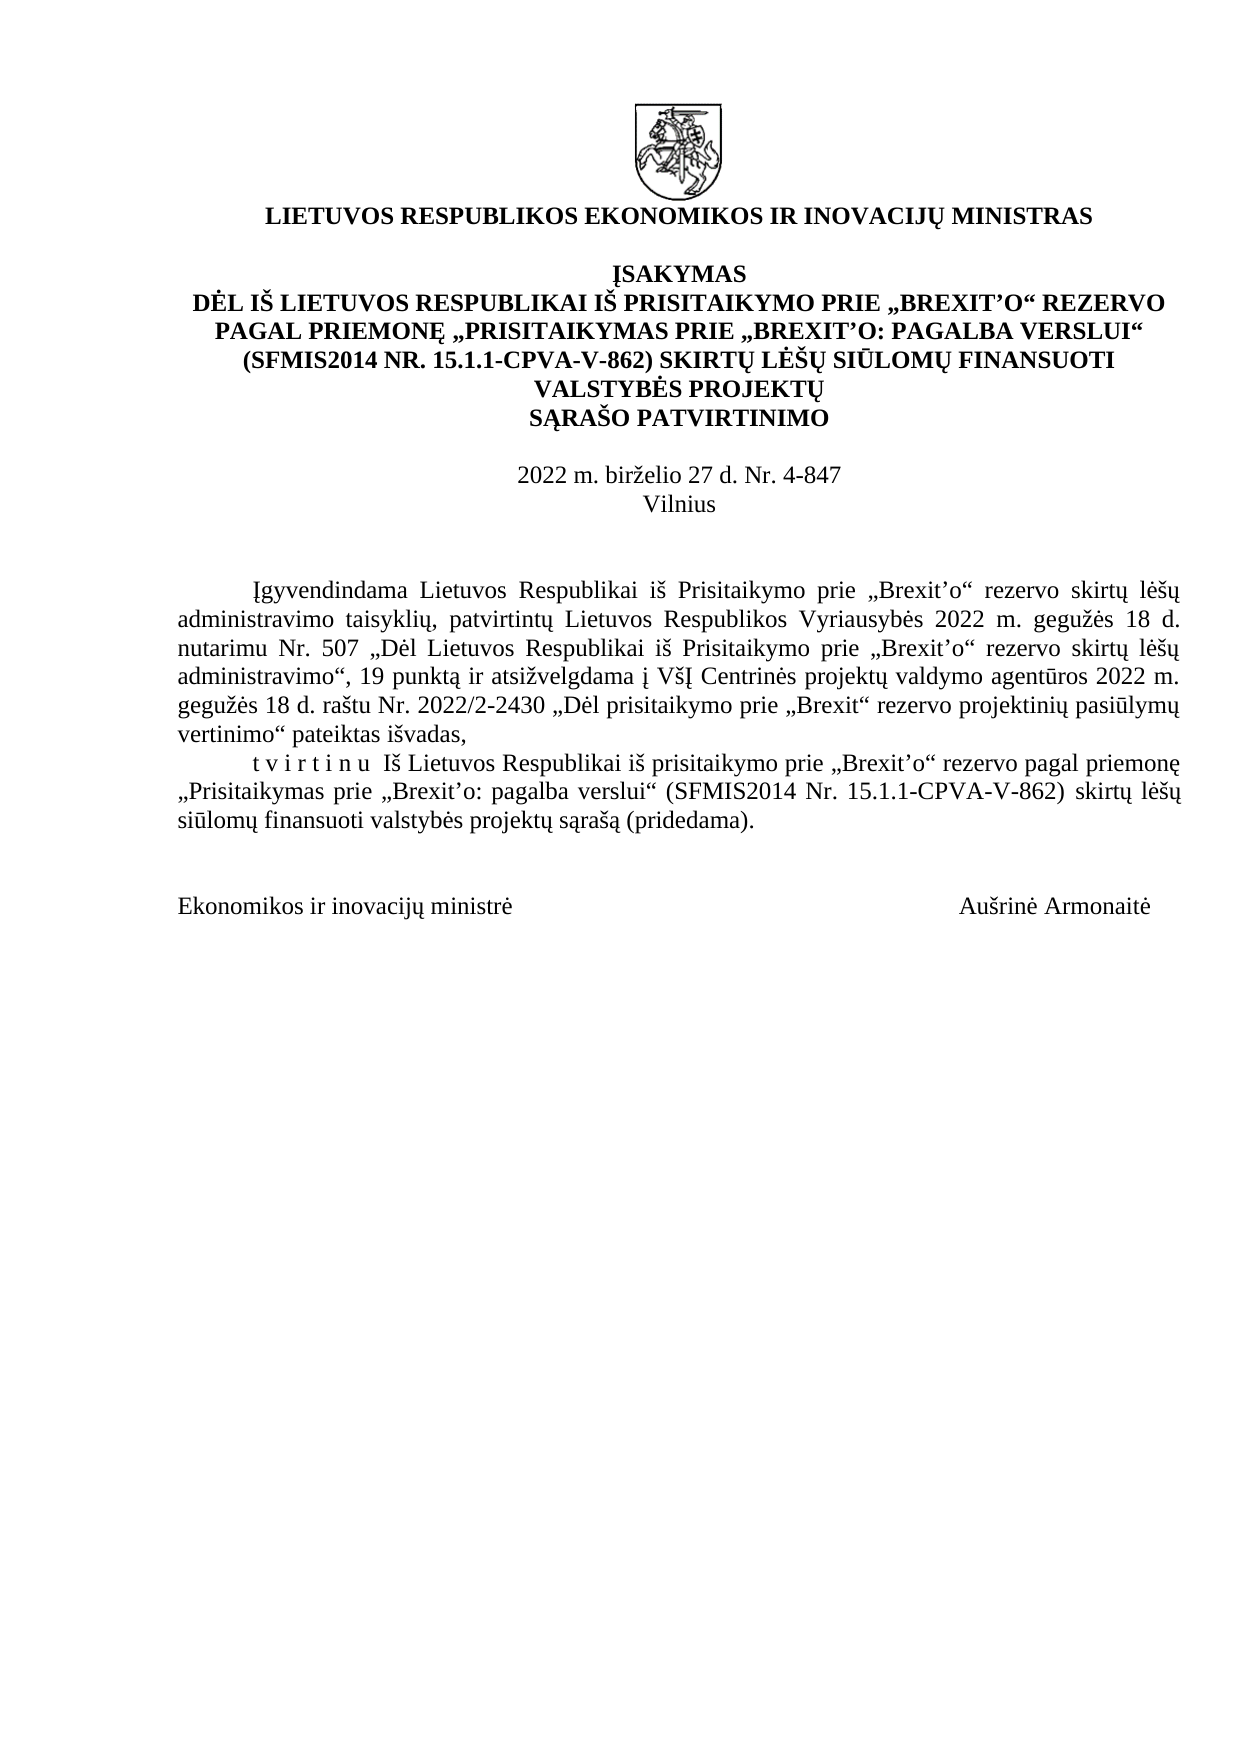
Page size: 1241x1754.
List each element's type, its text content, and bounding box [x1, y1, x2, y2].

text t v i r t i n u Iš Lietuvos Respublikai iš prisitaikymo prie „Brexit’o“ rezervo pagal priemonę „Prisitaikymas prie „Brexit’o: pagalba verslui“ (SFMIS2014 Nr. 15.1.1-CPVA-V-862) skirtų lėšų siūlomų finansuoti valstybės projektų sąrašą (pridedama). [177, 748, 1181, 834]
subtitle Vilnius [177, 489, 1181, 518]
text Ekonomikos ir inovacijų ministrė Aušrinė Armonaitė [177, 891, 1181, 920]
subtitle SĄRAŠO PATVIRTINIMO [177, 403, 1181, 431]
subtitle DĖL IŠ LIETUVOS RESPUBLIKAI IŠ PRISITAIKYMO PRIE „BREXIT’O“ REZERVO PAGAL PRIEMONĘ „PRISITAIKYMAS PRIE „BREXIT’O: PAGALBA VERSLUI“ (SFMIS2014 NR. 15.1.1-CPVA-V-862) SKIRTŲ LĖŠŲ SIŪLOMŲ FINANSUOTI VALSTYBĖS PROJEKTŲ [177, 288, 1181, 403]
text įsakymas [177, 259, 1181, 288]
subtitle 2022 m. birželio 27 d. Nr. 4-847 [177, 460, 1181, 489]
text Įgyvendindama Lietuvos Respublikai iš Prisitaikymo prie „Brexit’o“ rezervo skirtų lėšų administravimo taisyklių, patvirtintų Lietuvos Respublikos Vyriausybės 2022 m. gegužės 18 d. nutarimu Nr. 507 „Dėl Lietuvos Respublikai iš Prisitaikymo prie „Brexit’o“ rezervo skirtų lėšų administravimo“, 19 punktą ir atsižvelgdama į VšĮ Centrinės projektų valdymo agentūros 2022 m. gegužės 18 d. raštu Nr. 2022/2-2430 „Dėl prisitaikymo prie „Brexit“ rezervo projektinių pasiūlymų vertinimo“ pateiktas išvadas, [177, 575, 1181, 748]
text LIETUVOS RESPUBLIKOS Ekonomikos ir inovacijų MINISTRAS [177, 201, 1181, 230]
